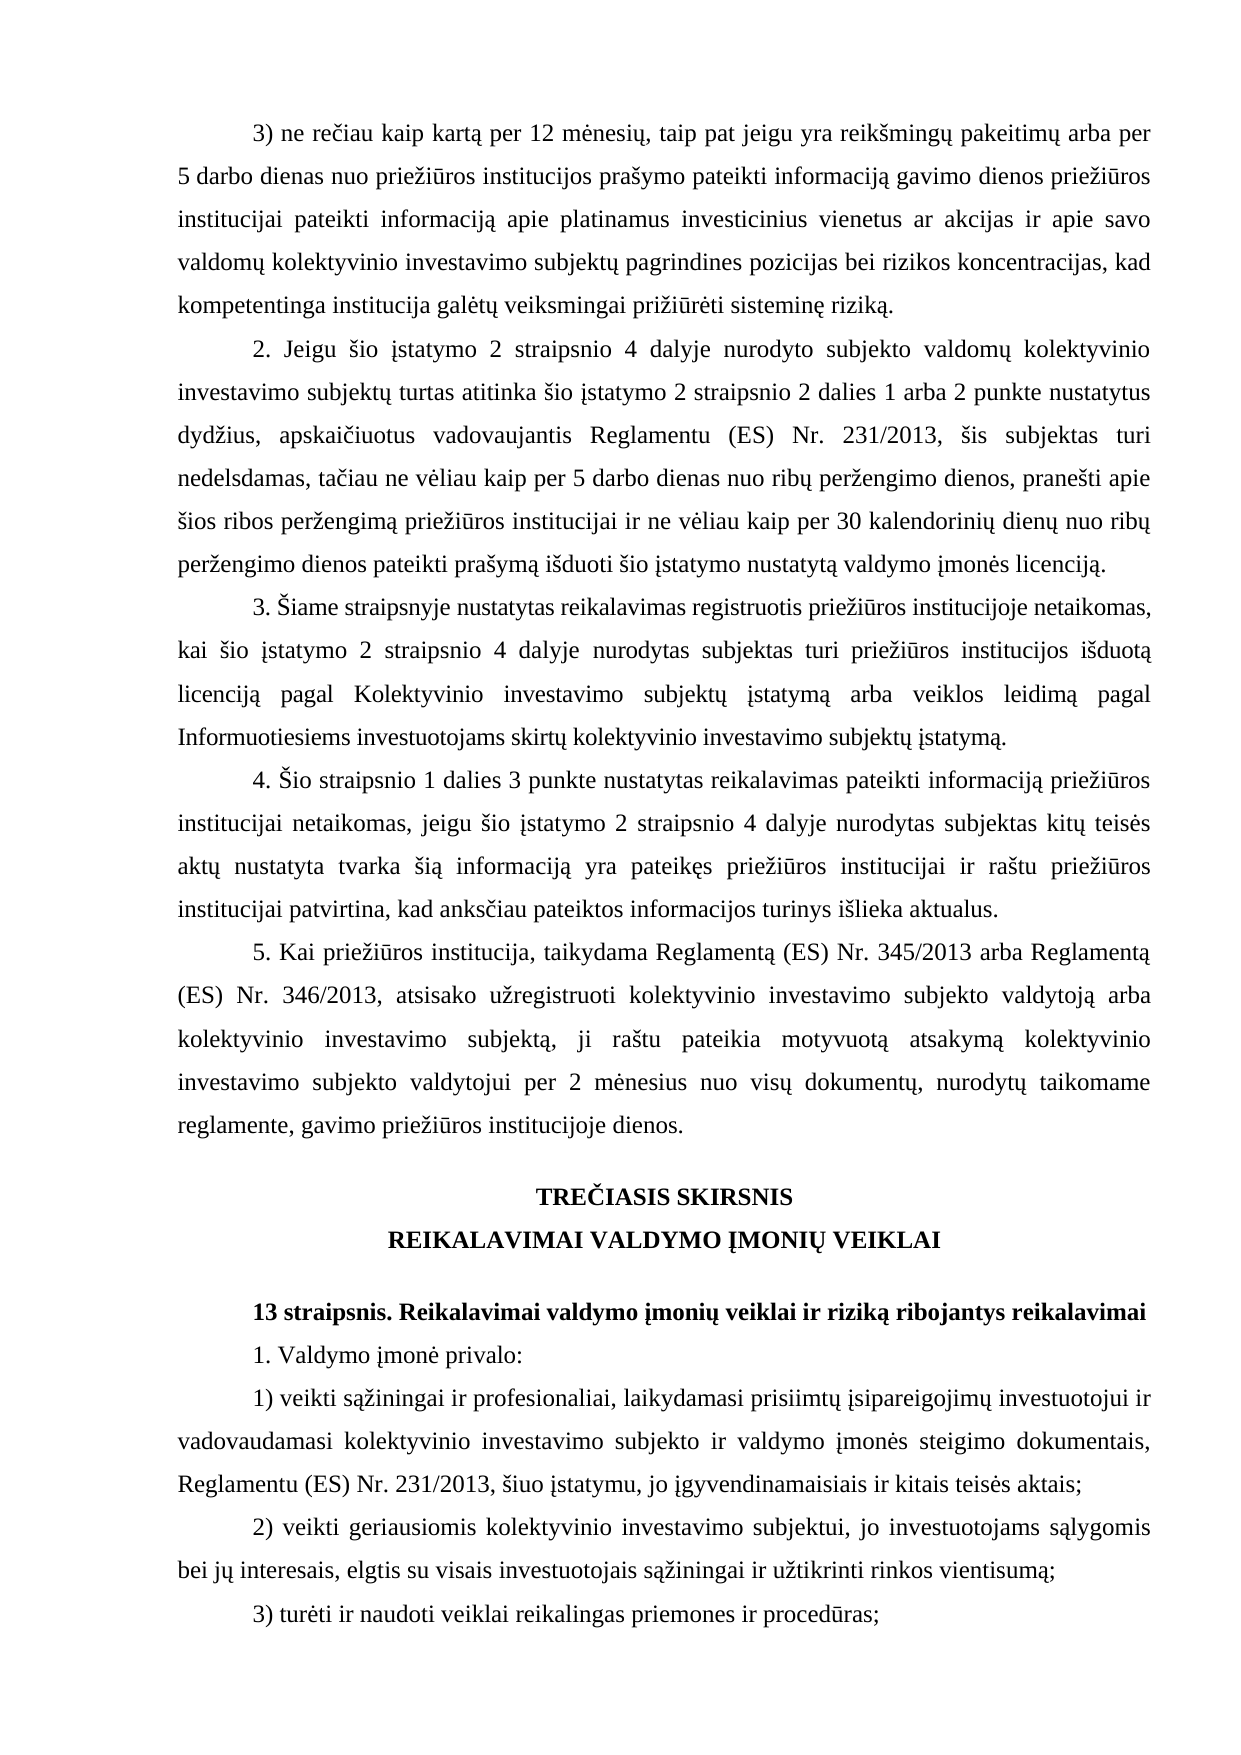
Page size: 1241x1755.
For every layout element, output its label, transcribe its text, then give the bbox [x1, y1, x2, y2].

text 2. Jeigu šio įstatymo 2 straipsnio 4 dalyje nurodyto subjekto valdomų kolektyvinio investavimo subjektų turtas atitinka šio įstatymo 2 straipsnio 2 dalies 1 arba 2 punkte nustatytus dydžius, apskaičiuotus vadovaujantis Reglamentu (ES) Nr. 231/2013, šis subjektas turi nedelsdamas, tačiau ne vėliau kaip per 5 darbo dienas nuo ribų peržengimo dienos, pranešti apie šios ribos peržengimą priežiūros institucijai ir ne vėliau kaip per 30 kalendorinių dienų nuo ribų peržengimo dienos pateikti prašymą išduoti šio įstatymo nustatytą valdymo įmonės licenciją. [177, 334, 1152, 578]
text 3) turėti ir naudoti veiklai reikalingas priemones ir procedūras; [177, 1599, 1152, 1627]
text 13 straipsnis. Reikalavimai valdymo įmonių veiklai ir riziką ribojantys reikalavimai [177, 1297, 1152, 1326]
text 2) veikti geriausiomis kolektyvinio investavimo subjektui, jo investuotojams sąlygomis bei jų interesais, elgtis su visais investuotojais sąžiningai ir užtikrinti rinkos vientisumą; [177, 1512, 1152, 1584]
text 1) veikti sąžiningai ir profesionaliai, laikydamasi prisiimtų įsipareigojimų investuotojui ir vadovaudamasi kolektyvinio investavimo subjekto ir valdymo įmonės steigimo dokumentais, Reglamentu (ES) Nr. 231/2013, šiuo įstatymu, jo įgyvendinamaisiais ir kitais teisės aktais; [177, 1383, 1152, 1498]
text 3. Šiame straipsnyje nustatytas reikalavimas registruotis priežiūros institucijoje netaikomas, kai šio įstatymo 2 straipsnio 4 dalyje nurodytas subjektas turi priežiūros institucijos išduotą licenciją pagal Kolektyvinio investavimo subjektų įstatymą arba veiklos leidimą pagal Informuotiesiems investuotojams skirtų kolektyvinio investavimo subjektų įstatymą. [177, 592, 1152, 751]
text 3) ne rečiau kaip kartą per 12 mėnesių, taip pat jeigu yra reikšmingų pakeitimų arba per 5 darbo dienas nuo priežiūros institucijos prašymo pateikti informaciją gavimo dienos priežiūros institucijai pateikti informaciją apie platinamus investicinius vienetus ar akcijas ir apie savo valdomų kolektyvinio investavimo subjektų pagrindines pozicijas bei rizikos koncentracijas, kad kompetentinga institucija galėtų veiksmingai prižiūrėti sisteminę riziką. [177, 118, 1152, 319]
text REIKALAVIMAI VALDYMO ĮMONIŲ VEIKLAI [177, 1225, 1152, 1254]
text 1. Valdymo įmonė privalo: [177, 1340, 1152, 1369]
text 5. Kai priežiūros institucija, taikydama Reglamentą (ES) Nr. 345/2013 arba Reglamentą (ES) Nr. 346/2013, atsisako užregistruoti kolektyvinio investavimo subjekto valdytoją arba kolektyvinio investavimo subjektą, ji raštu pateikia motyvuotą atsakymą kolektyvinio investavimo subjekto valdytojui per 2 mėnesius nuo visų dokumentų, nurodytų taikomame reglamente, gavimo priežiūros institucijoje dienos. [177, 937, 1152, 1139]
text TREČIASIS SKIRSNIS [177, 1182, 1152, 1211]
text 4. Šio straipsnio 1 dalies 3 punkte nustatytas reikalavimas pateikti informaciją priežiūros institucijai netaikomas, jeigu šio įstatymo 2 straipsnio 4 dalyje nurodytas subjektas kitų teisės aktų nustatyta tvarka šią informaciją yra pateikęs priežiūros institucijai ir raštu priežiūros institucijai patvirtina, kad anksčiau pateiktos informacijos turinys išlieka aktualus. [177, 765, 1152, 923]
